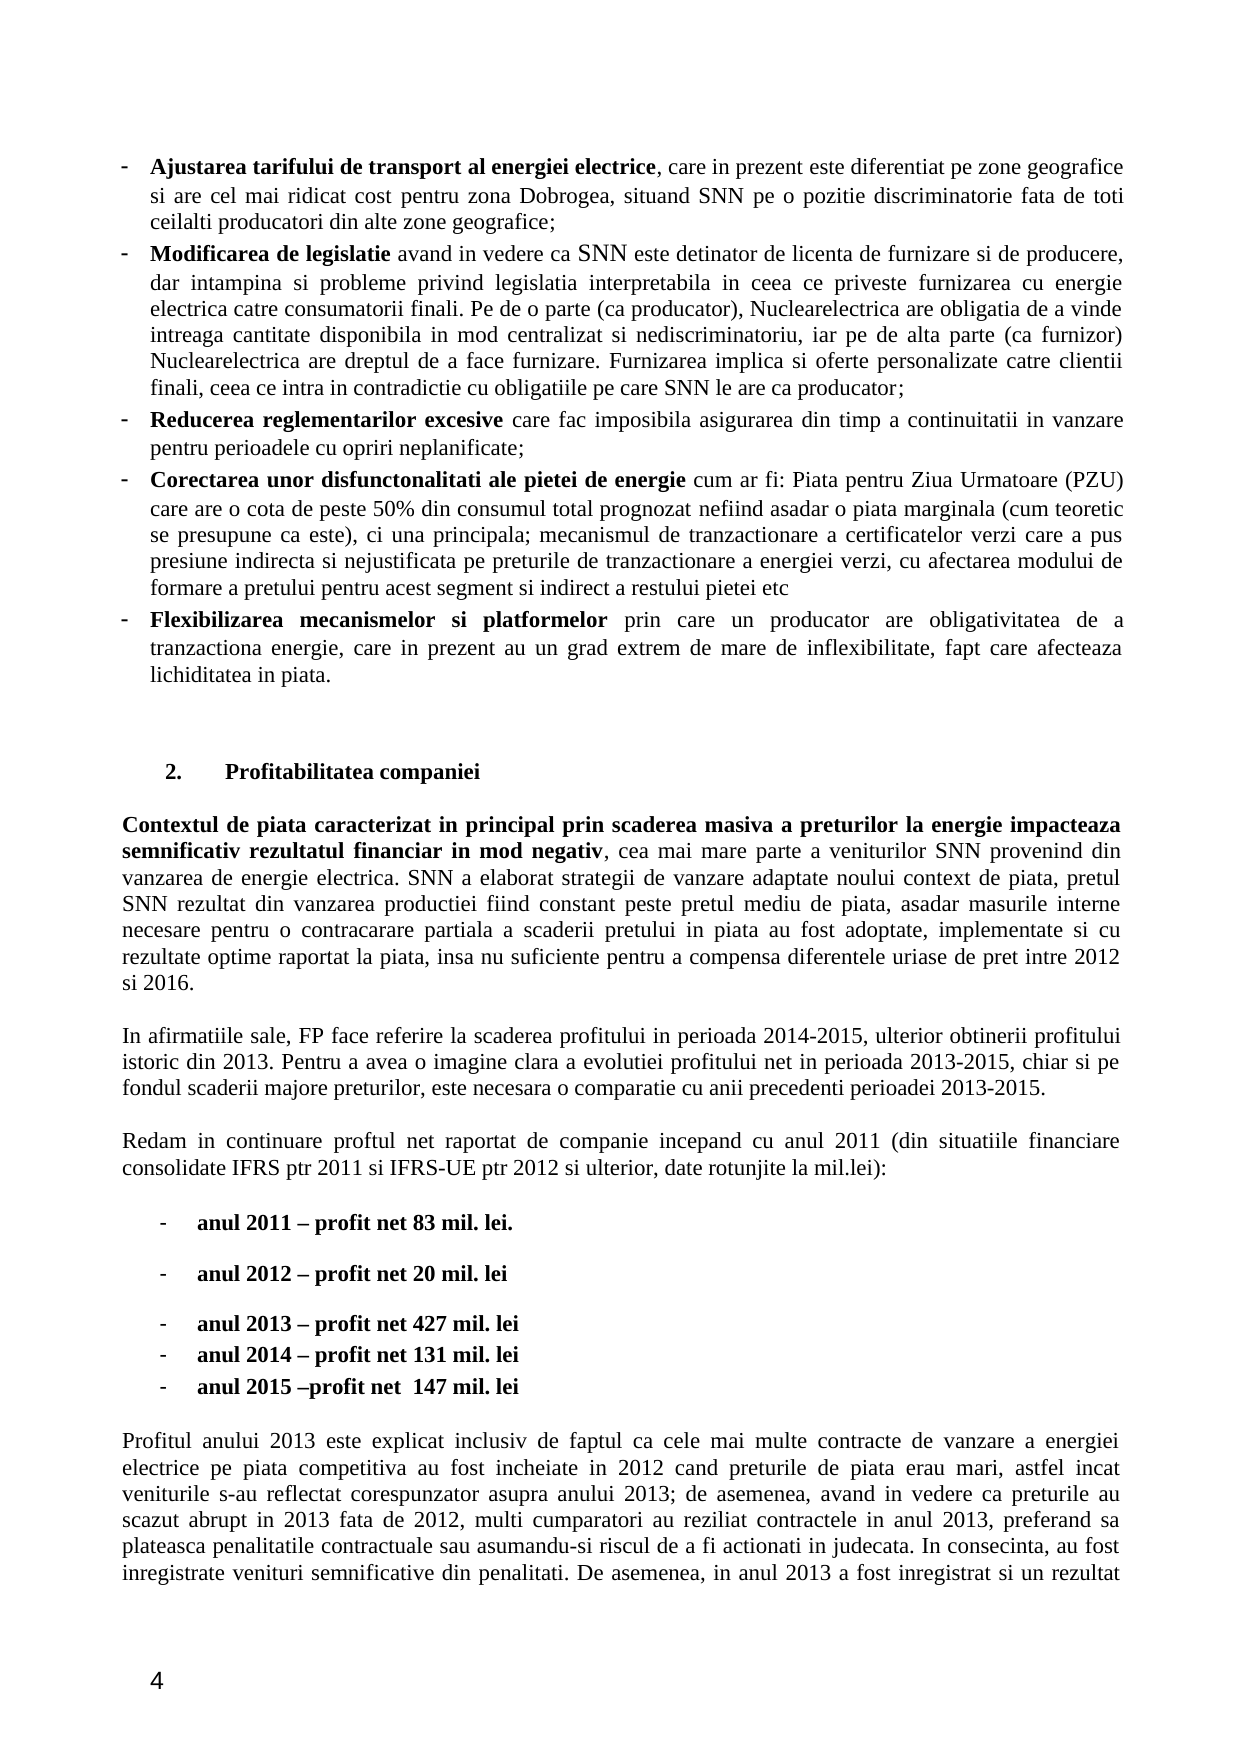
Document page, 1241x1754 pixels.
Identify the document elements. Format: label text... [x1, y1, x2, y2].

list Reducerea reglementarilor excesive care fac imposibila asigurarea din timp a continuitatii in vanzare pentru perioadele cu opriri neplanificate; [120, 400, 1124, 461]
text Profitul anului 2013 este explicat inclusiv de faptul ca cele mai multe contracte de vanzare a energiei electrice pe piata competitiva au fost incheiate in 2012 cand preturile de piata erau mari, astfel incat veniturile s-au reflectat corespunzator asupra anului 2013; de asemenea, avand in vedere ca preturile au scazut abrupt in 2013 fata de 2012, multi cumparatori au reziliat contractele in anul 2013, preferand sa plateasca penalitatile contractuale sau asumandu-si riscul de a fi actionati in judecata. In consecinta, au fost inregistrate venituri semnificative din penalitati. De asemenea, in anul 2013 a fost inregistrat si un rezultat [122, 1427, 1122, 1585]
list anul 2012 – profit net 20 mil. lei [159, 1257, 1122, 1288]
list Modificarea de legislatie avand in vedere ca SNN este detinator de licenta de furnizare si de producere, dar intampina si probleme privind legislatia interpretabila in ceea ce priveste furnizarea cu energie electrica catre consumatorii finali. Pe de o parte (ca producator), Nuclearelectrica are obligatia de a vinde intreaga cantitate disponibila in mod centralizat si nediscriminatoriu, iar pe de alta parte (ca furnizor) Nuclearelectrica are dreptul de a face furnizare. Furnizarea implica si oferte personalizate catre clientii finali, ceea ce intra in contradictie cu obligatiile pe care SNN le are ca producator; [120, 234, 1124, 400]
text Contextul de piata caracterizat in principal prin scaderea masiva a preturilor la energie impacteaza semnificativ rezultatul financiar in mod negativ, cea mai mare parte a veniturilor SNN provenind din vanzarea de energie electrica. SNN a elaborat strategii de vanzare adaptate noului context de piata, pretul SNN rezultat din vanzarea productiei fiind constant peste pretul mediu de piata, asadar masurile interne necesare pentru o contracarare partiala a scaderii pretului in piata au fost adoptate, implementate si cu rezultate optime raportat la piata, insa nu suficiente pentru a compensa diferentele uriase de pret intre 2012 si 2016. [122, 811, 1122, 995]
list anul 2015 –profit net 147 mil. lei [159, 1369, 1122, 1401]
list Corectarea unor disfunctonalitati ale pietei de energie cum ar fi: Piata pentru Ziua Urmatoare (PZU) care are o cota de peste 50% din consumul total prognozat nefiind asadar o piata marginala (cum teoretic se presupune ca este), ci una principala; mecanismul de tranzactionare a certificatelor verzi care a pus presiune indirecta si nejustificata pe preturile de tranzactionare a energiei verzi, cu afectarea modului de formare a pretului pentru acest segment si indirect a restului pietei etc [120, 461, 1124, 600]
list anul 2014 – profit net 131 mil. lei [159, 1338, 1122, 1369]
list Profitabilitatea companiei [165, 758, 1122, 784]
list Flexibilizarea mecanismelor si platformelor prin care un producator are obligativitatea de a tranzactiona energie, care in prezent au un grad extrem de mare de inflexibilitate, fapt care afecteaza lichiditatea in piata. [120, 600, 1124, 687]
list Ajustarea tarifului de transport al energiei electrice, care in prezent este diferentiat pe zone geografice si are cel mai ridicat cost pentru zona Dobrogea, situand SNN pe o pozitie discriminatorie fata de toti ceilalti producatori din alte zone geografice; [120, 148, 1124, 234]
list anul 2011 – profit net 83 mil. lei. [159, 1206, 1122, 1237]
text Redam in continuare proftul net raportat de companie incepand cu anul 2011 (din situatiile financiare consolidate IFRS ptr 2011 si IFRS-UE ptr 2012 si ulterior, date rotunjite la mil.lei): [122, 1127, 1122, 1180]
text In afirmatiile sale, FP face referire la scaderea profitului in perioada 2014-2015, ulterior obtinerii profitului istoric din 2013. Pentru a avea o imagine clara a evolutiei profitului net in perioada 2013-2015, chiar si pe fondul scaderii majore preturilor, este necesara o comparatie cu anii precedenti perioadei 2013-2015. [122, 1022, 1122, 1101]
list anul 2013 – profit net 427 mil. lei [159, 1307, 1122, 1338]
